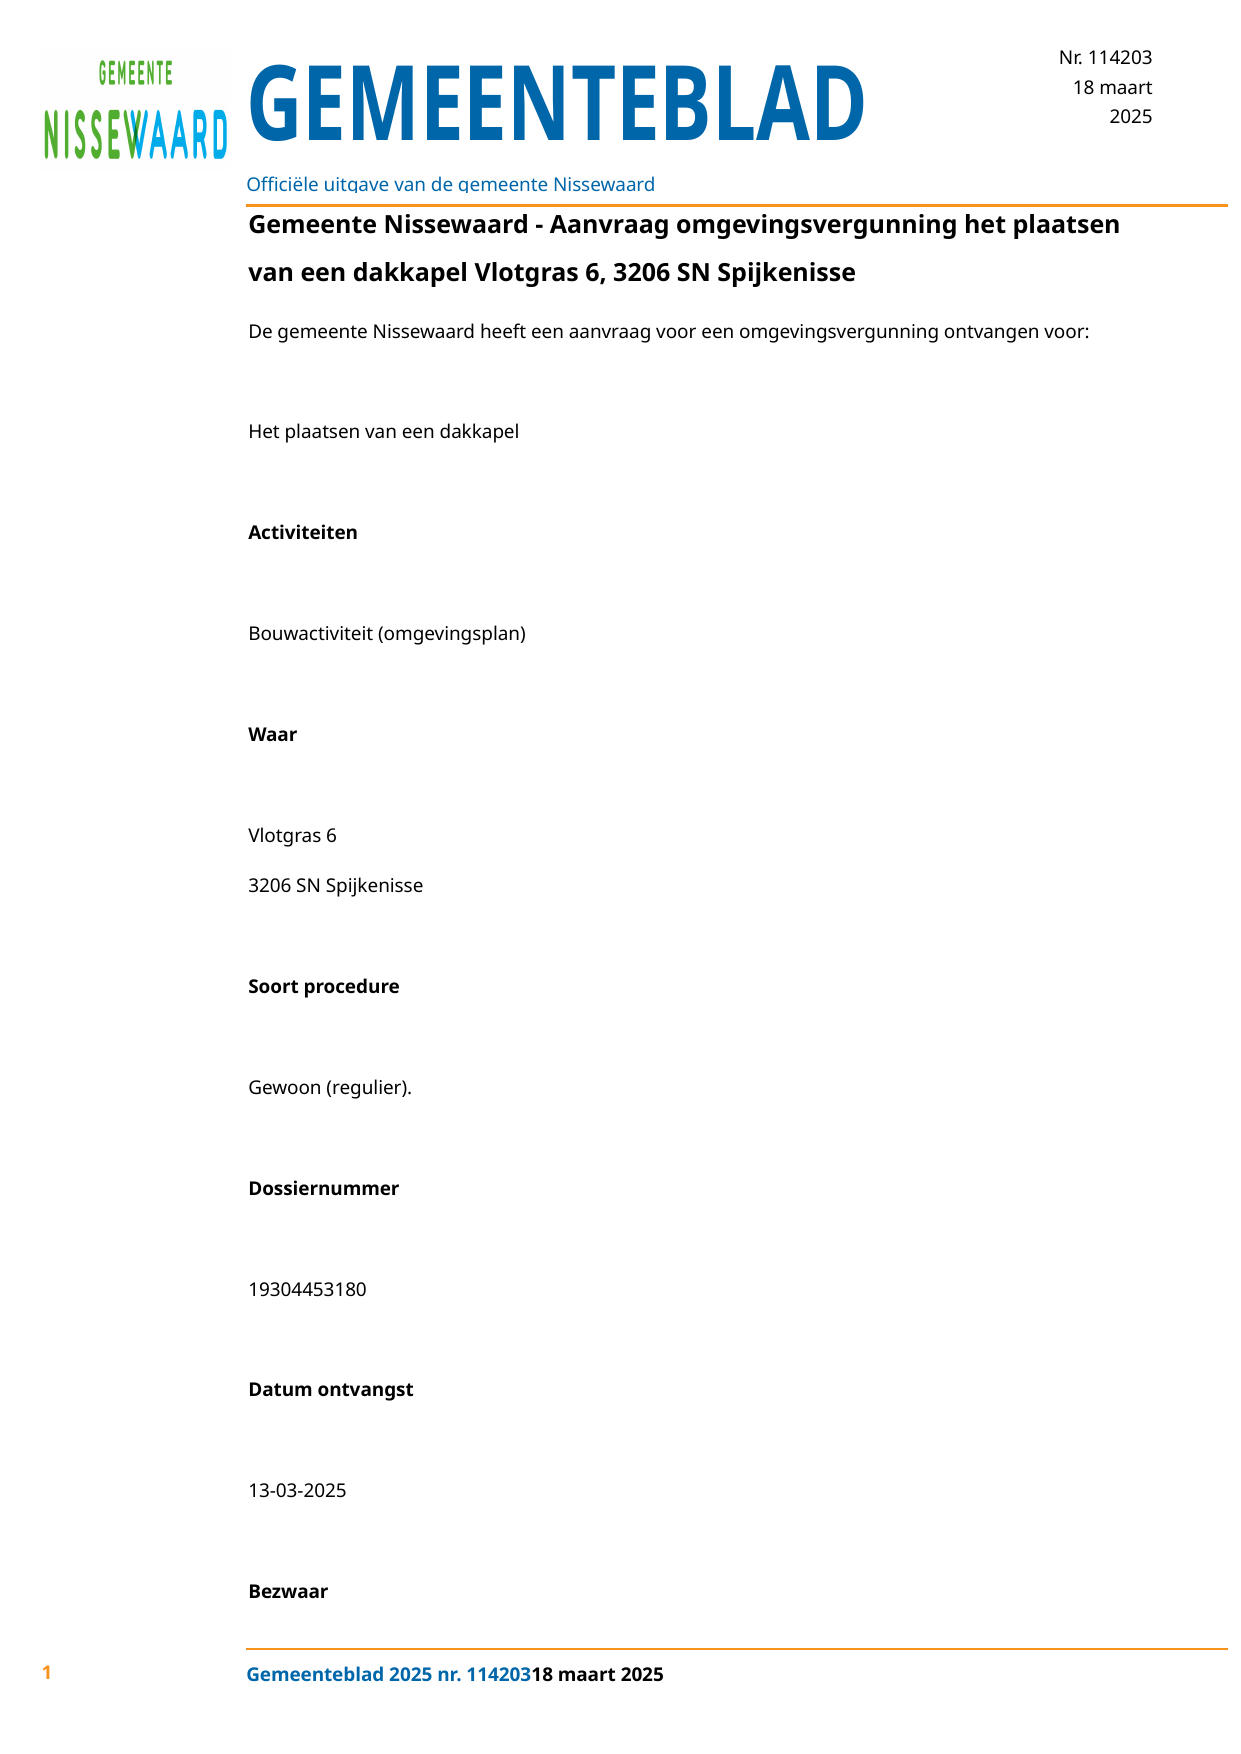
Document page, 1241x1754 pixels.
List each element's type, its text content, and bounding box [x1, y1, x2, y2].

text De gemeente Nissewaard heeft een aanvraag voor een omgevingsvergunning ontvangen voor: [248, 318, 1152, 344]
text Bouwactiviteit (omgevingsplan) [248, 620, 1152, 646]
text Waar [248, 721, 1152, 747]
text Dossiernummer [248, 1175, 1152, 1201]
text 3206 SN Spijkenisse [248, 872, 1152, 898]
text Bezwaar [248, 1578, 1152, 1604]
text Het plaatsen van een dakkapel [248, 419, 1152, 444]
text Activiteiten [248, 519, 1152, 545]
text Datum ontvangst [248, 1377, 1152, 1402]
picture [41, 47, 231, 172]
text Soort procedure [248, 973, 1152, 999]
text 13-03-2025 [248, 1477, 1152, 1503]
text Vlotgras 6 [248, 822, 1152, 848]
text Gemeente Nissewaard - Aanvraag omgevingsvergunning het plaatsen van een dakkapel Vlotgras 6, 3206 SN Spijkenisse [248, 207, 1152, 288]
text 19304453180 [248, 1276, 1152, 1302]
text Gewoon (regulier). [248, 1074, 1152, 1100]
